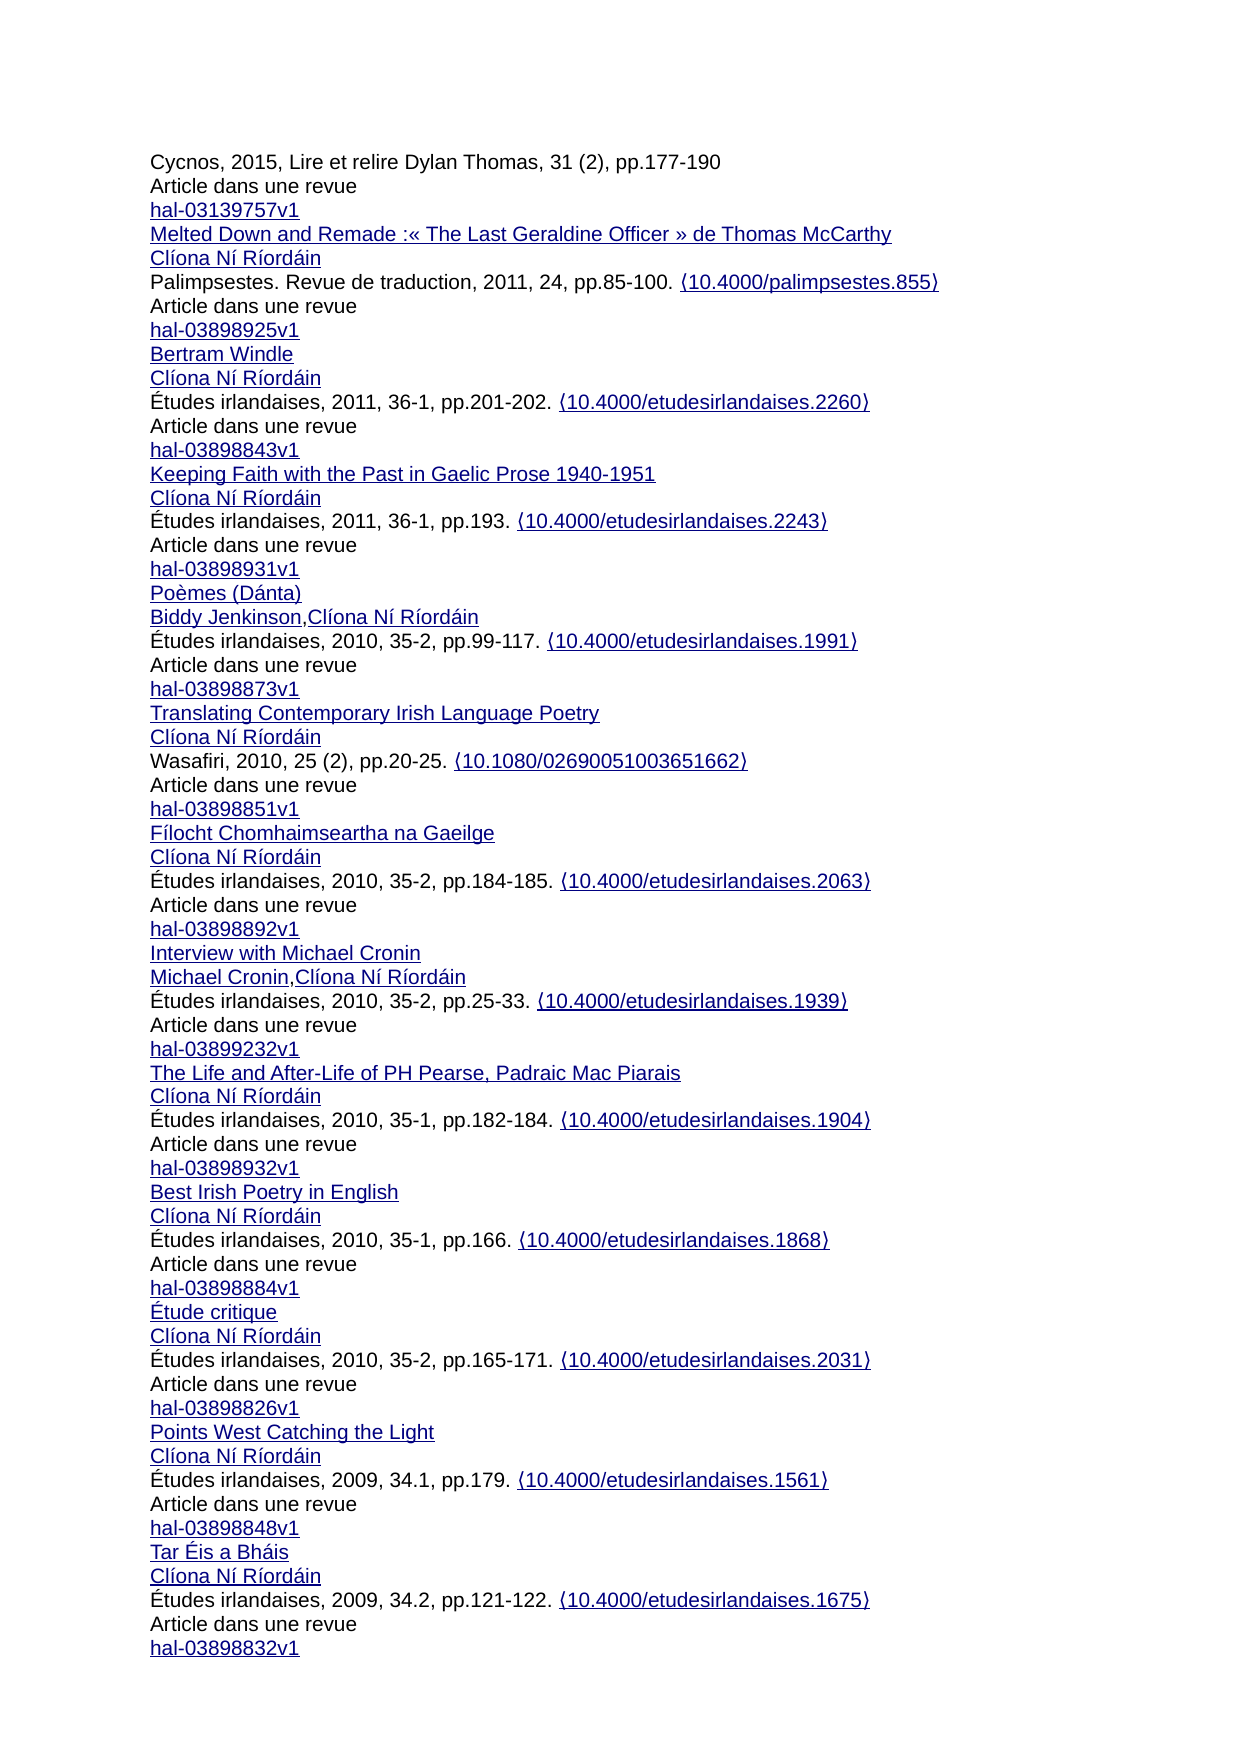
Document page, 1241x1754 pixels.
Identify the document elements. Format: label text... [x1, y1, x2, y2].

table_cell Points West Catching the Light Clíona Ní Ríordáin Études irlandaises, 2009, 34.1, pp.179. ⟨10.4000/etudesirlandaises.1561⟩ Article dans une revue hal-03898848v1 [150, 1420, 1090, 1539]
table_cell Fílocht Chomhaimseartha na Gaeilge Clíona Ní Ríordáin Études irlandaises, 2010, 35-2, pp.184-185. ⟨10.4000/etudesirlandaises.2063⟩ Article dans une revue hal-03898892v1 [150, 821, 1090, 941]
table_cell Interview with Michael Cronin Michael Cronin,Clíona Ní Ríordáin Études irlandaises, 2010, 35-2, pp.25-33. ⟨10.4000/etudesirlandaises.1939⟩ Article dans une revue hal-03899232v1 [150, 941, 1090, 1060]
table_cell Tar Éis a Bháis Clíona Ní Ríordáin Études irlandaises, 2009, 34.2, pp.121-122. ⟨10.4000/etudesirlandaises.1675⟩ Article dans une revue hal-03898832v1 [150, 1540, 1090, 1659]
table_cell The Life and After-Life of PH Pearse, Padraic Mac Piarais Clíona Ní Ríordáin Études irlandaises, 2010, 35-1, pp.182-184. ⟨10.4000/etudesirlandaises.1904⟩ Article dans une revue hal-03898932v1 [150, 1060, 1090, 1180]
table_cell Translating Contemporary Irish Language Poetry Clíona Ní Ríordáin Wasafiri, 2010, 25 (2), pp.20-25. ⟨10.1080/02690051003651662⟩ Article dans une revue hal-03898851v1 [150, 701, 1090, 821]
table_cell Best Irish Poetry in English Clíona Ní Ríordáin Études irlandaises, 2010, 35-1, pp.166. ⟨10.4000/etudesirlandaises.1868⟩ Article dans une revue hal-03898884v1 [150, 1180, 1090, 1300]
table_cell Keeping Faith with the Past in Gaelic Prose 1940-1951 Clíona Ní Ríordáin Études irlandaises, 2011, 36-1, pp.193. ⟨10.4000/etudesirlandaises.2243⟩ Article dans une revue hal-03898931v1 [150, 461, 1090, 581]
table_cell Cycnos, 2015, Lire et relire Dylan Thomas, 31 (2), pp.177-190 Article dans une revue hal-03139757v1 [150, 150, 1090, 222]
table_cell Bertram Windle Clíona Ní Ríordáin Études irlandaises, 2011, 36-1, pp.201-202. ⟨10.4000/etudesirlandaises.2260⟩ Article dans une revue hal-03898843v1 [150, 342, 1090, 461]
table_cell Étude critique Clíona Ní Ríordáin Études irlandaises, 2010, 35-2, pp.165-171. ⟨10.4000/etudesirlandaises.2031⟩ Article dans une revue hal-03898826v1 [150, 1300, 1090, 1420]
table_cell Melted Down and Remade :« The Last Geraldine Officer » de Thomas McCarthy Clíona Ní Ríordáin Palimpsestes. Revue de traduction, 2011, 24, pp.85-100. ⟨10.4000/palimpsestes.855⟩ Article dans une revue hal-03898925v1 [150, 222, 1090, 342]
table_cell Poèmes (Dánta) Biddy Jenkinson,Clíona Ní Ríordáin Études irlandaises, 2010, 35-2, pp.99-117. ⟨10.4000/etudesirlandaises.1991⟩ Article dans une revue hal-03898873v1 [150, 581, 1090, 701]
